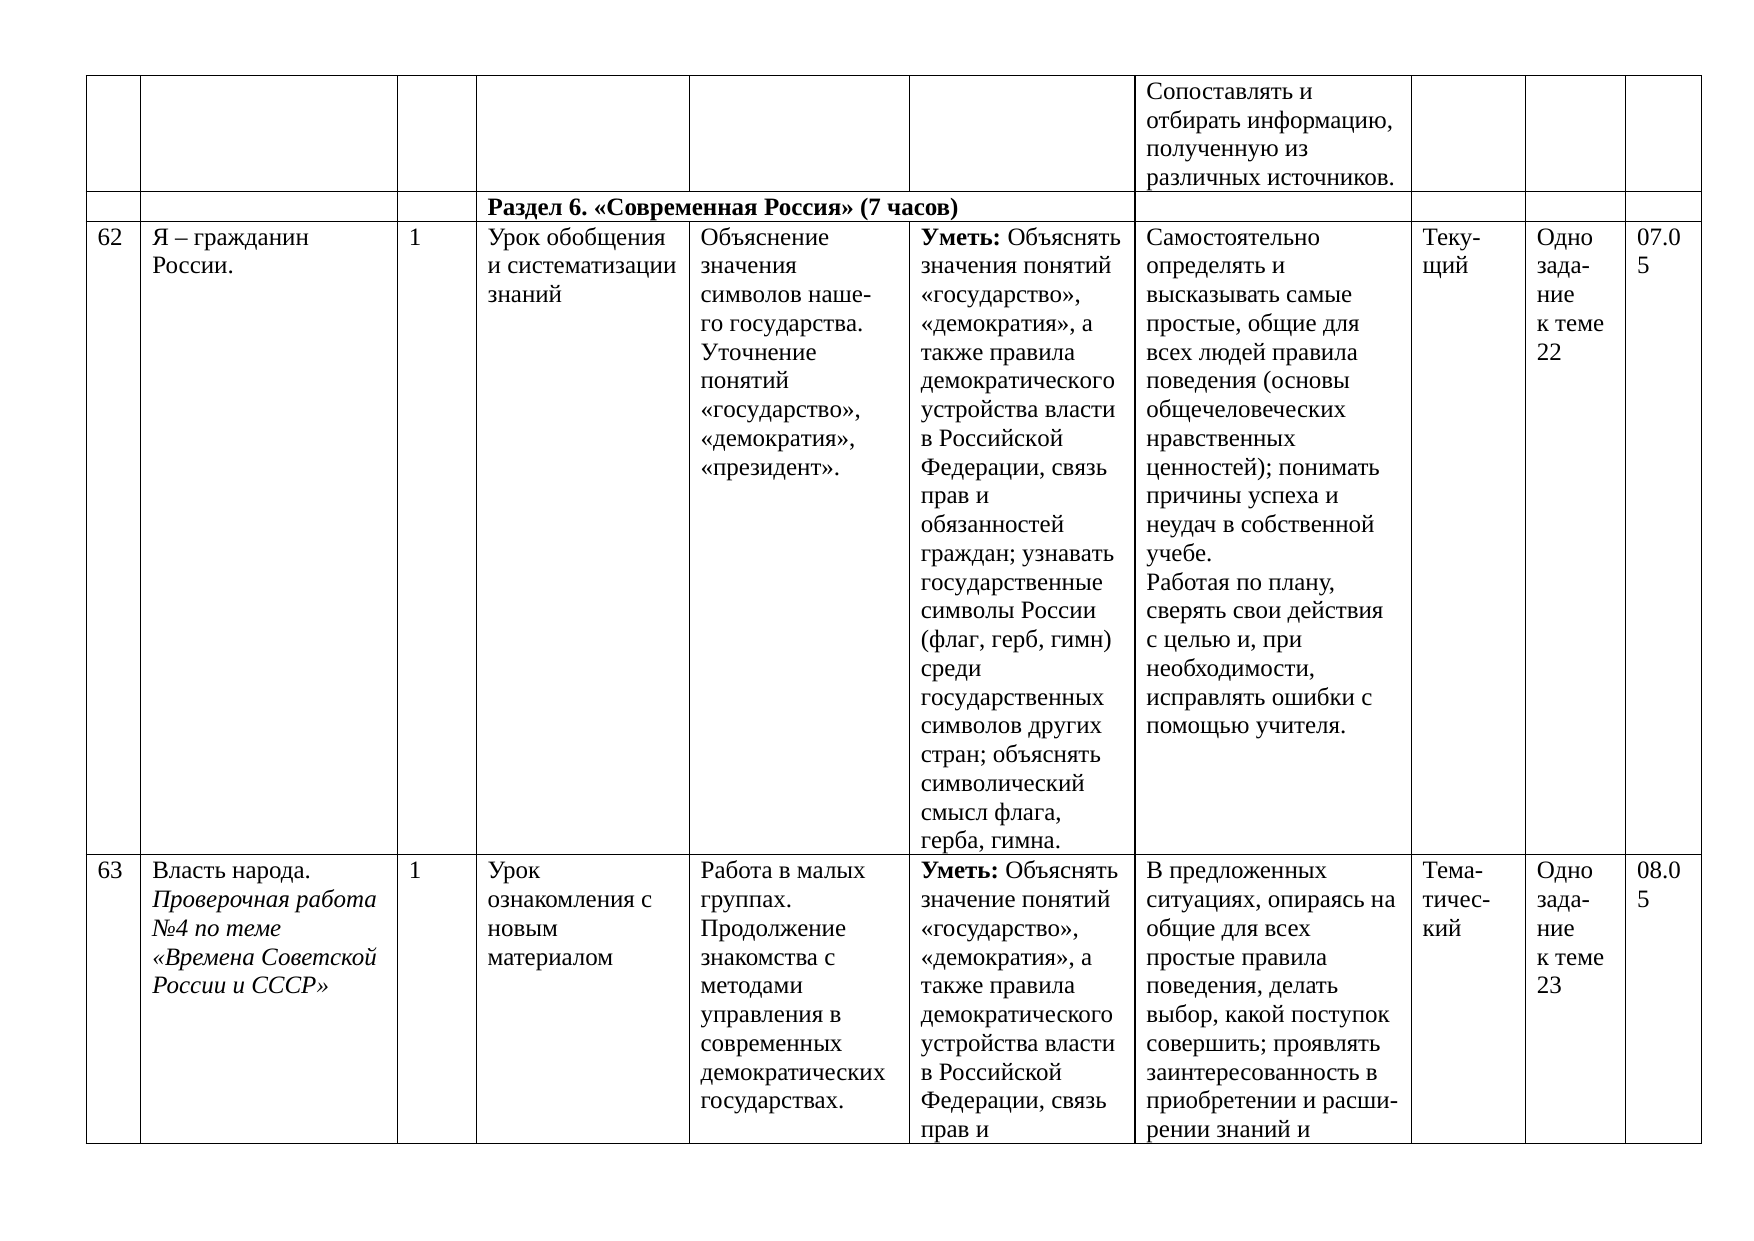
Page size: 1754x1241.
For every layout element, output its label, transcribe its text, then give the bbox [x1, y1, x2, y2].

table_cell 63 [87, 855, 140, 1143]
table_cell [477, 76, 689, 191]
table_cell Объяснение значения символов наше- го государства. Уточнение понятий «государство», «демократия», «президент». [690, 222, 909, 854]
table_cell 1 [398, 855, 476, 1143]
table_cell [141, 192, 397, 221]
table_cell Теку-щий [1412, 222, 1525, 854]
table_cell [141, 76, 397, 191]
table_cell Урок ознакомления с новым материалом [477, 855, 689, 1143]
table_cell [87, 76, 140, 191]
table_cell Работа в малых группах. Продолжение знакомства с методами управления в современных демократических государствах. [690, 855, 909, 1143]
table_cell Одно зада-ние к теме 22 [1526, 222, 1625, 854]
table_cell Я – гражданин России. [141, 222, 397, 854]
table_cell Уметь: Объяснять значение понятий «государство», «демократия», а также правила демократического устройства власти в Российской Федерации, связь прав и [910, 855, 1134, 1143]
table_cell Урок обобщения и систематизации знаний [477, 222, 689, 854]
table_cell [1412, 76, 1525, 191]
table_cell Тема-тичес-кий [1412, 855, 1525, 1143]
table_cell 62 [87, 222, 140, 854]
table_cell [910, 76, 1134, 191]
table_cell Одно зада-ние к теме 23 [1526, 855, 1625, 1143]
table_cell Уметь: Объяснять значения понятий «государство», «демократия», а также правила демократического устройства власти в Российской Федерации, связь прав и обязанностей граждан; узнавать государственные символы России (флаг, герб, гимн) среди государственных символов других стран; объяснять символический смысл флага, герба, гимна. [910, 222, 1134, 854]
table_cell 07.05 [1626, 222, 1701, 854]
table_cell 08.05 [1626, 855, 1701, 1143]
table_cell 1 [398, 222, 476, 854]
table_cell [398, 192, 476, 221]
table_cell [1136, 192, 1411, 221]
table_cell [1526, 76, 1625, 191]
table_cell [87, 192, 140, 221]
table_cell [1626, 192, 1701, 221]
table_cell [398, 76, 476, 191]
table_cell [1526, 192, 1625, 221]
table_cell Раздел 6. «Современная Россия» (7 часов) [477, 192, 1134, 221]
table_cell Власть народа. Проверочная работа №4 по теме «Времена Советской России и СССР» [141, 855, 397, 1143]
table_cell [690, 76, 909, 191]
table_cell [1626, 76, 1701, 191]
table_cell Сопоставлять и отбирать информацию, по­лученную из различных ис­точников. [1136, 76, 1411, 191]
table_cell [1412, 192, 1525, 221]
table_cell В предложенных ситуациях, опираясь на общие для всех простые правила поведения, делать выбор, какой поступок совершить; проявлять заинтересованность в приобретении и расши­рении знаний и [1136, 855, 1411, 1143]
table_cell Самостоятельно определять и высказывать самые простые, общие для всех людей правила поведения (основы обще­человеческих нравствен­ных ценностей); пони­мать причины успеха и неудач в собственной учебе. Работая по плану, сверять свои действия с це­лью и, при необходимости, исправлять ошибки с помо­щью учителя. [1136, 222, 1411, 854]
